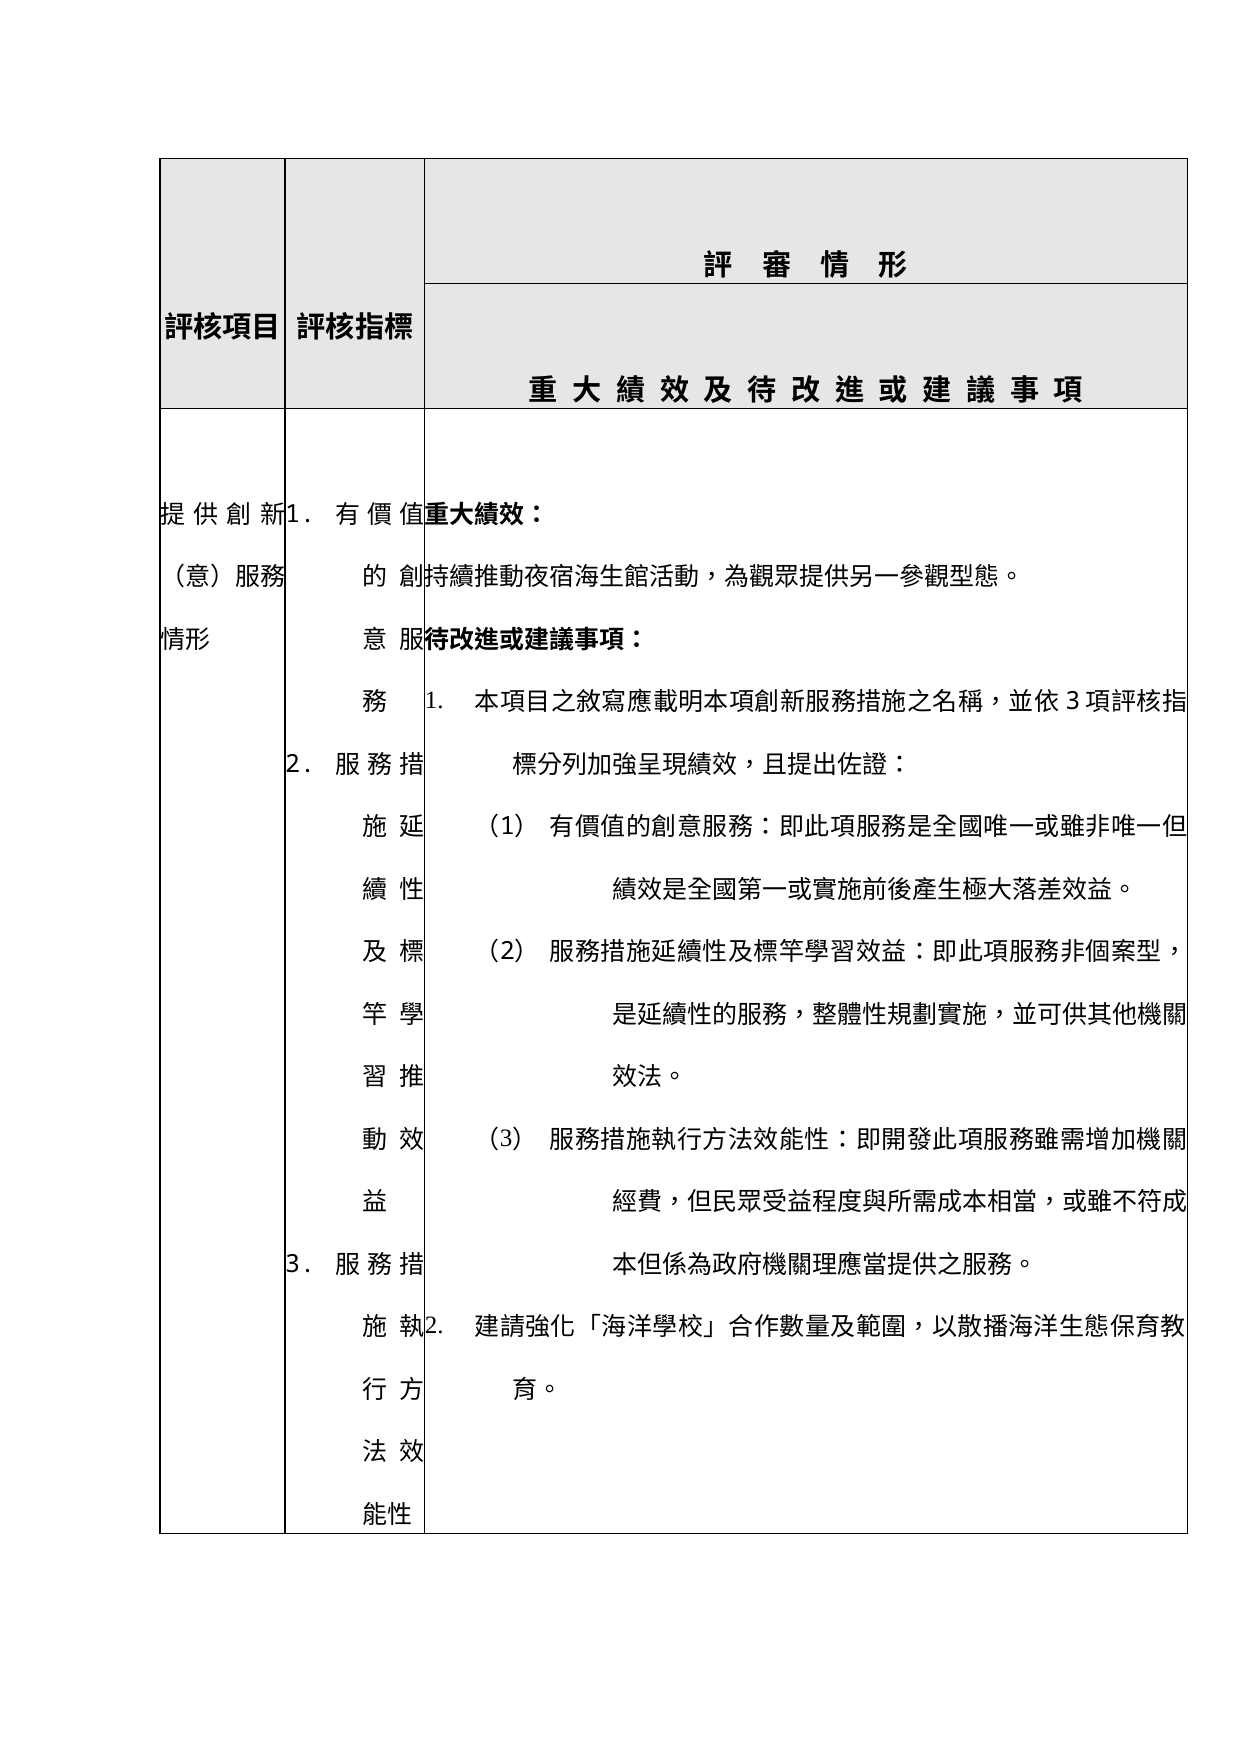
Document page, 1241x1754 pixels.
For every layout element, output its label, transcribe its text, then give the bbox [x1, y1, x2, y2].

table_header 評 審 情 形 [425, 159, 1187, 283]
table_cell 有價值的創意服務 服務措施延續性及標竿學習推動效益 服務措施執行方法效能性 [286, 409, 424, 1533]
table_cell 重大績效： 持續推動夜宿海生館活動，為觀眾提供另一參觀型態。 待改進或建議事項： 本項目之敘寫應載明本項創新服務措施之名稱，並依3項評核指標分列加強呈現績效，且提出佐證： 有價值的創意服務：即此項服務是全國唯一或雖非唯一但績效是全國第一或實施前後產生極大落差效益。 服務措施延續性及標竿學習效益：即此項服務非個案型，是延續性的服務，整體性規劃實施，並可供其他機關效法。 服務措施執行方法效能性：即開發此項服務雖需增加機關經費，但民眾受益程度與所需成本相當，或雖不符成本但係為政府機關理應當提供之服務。 建請強化「海洋學校」合作數量及範圍，以散播海洋生態保育教育。 [425, 409, 1187, 1533]
table_cell 提供創新（意）服務情形 [161, 409, 284, 1533]
table_cell 重 大 績 效 及 待 改 進 或 建 議 事 項 [425, 284, 1187, 408]
table_header 評核項目 [161, 159, 284, 408]
table_header 評核指標 [286, 159, 424, 408]
